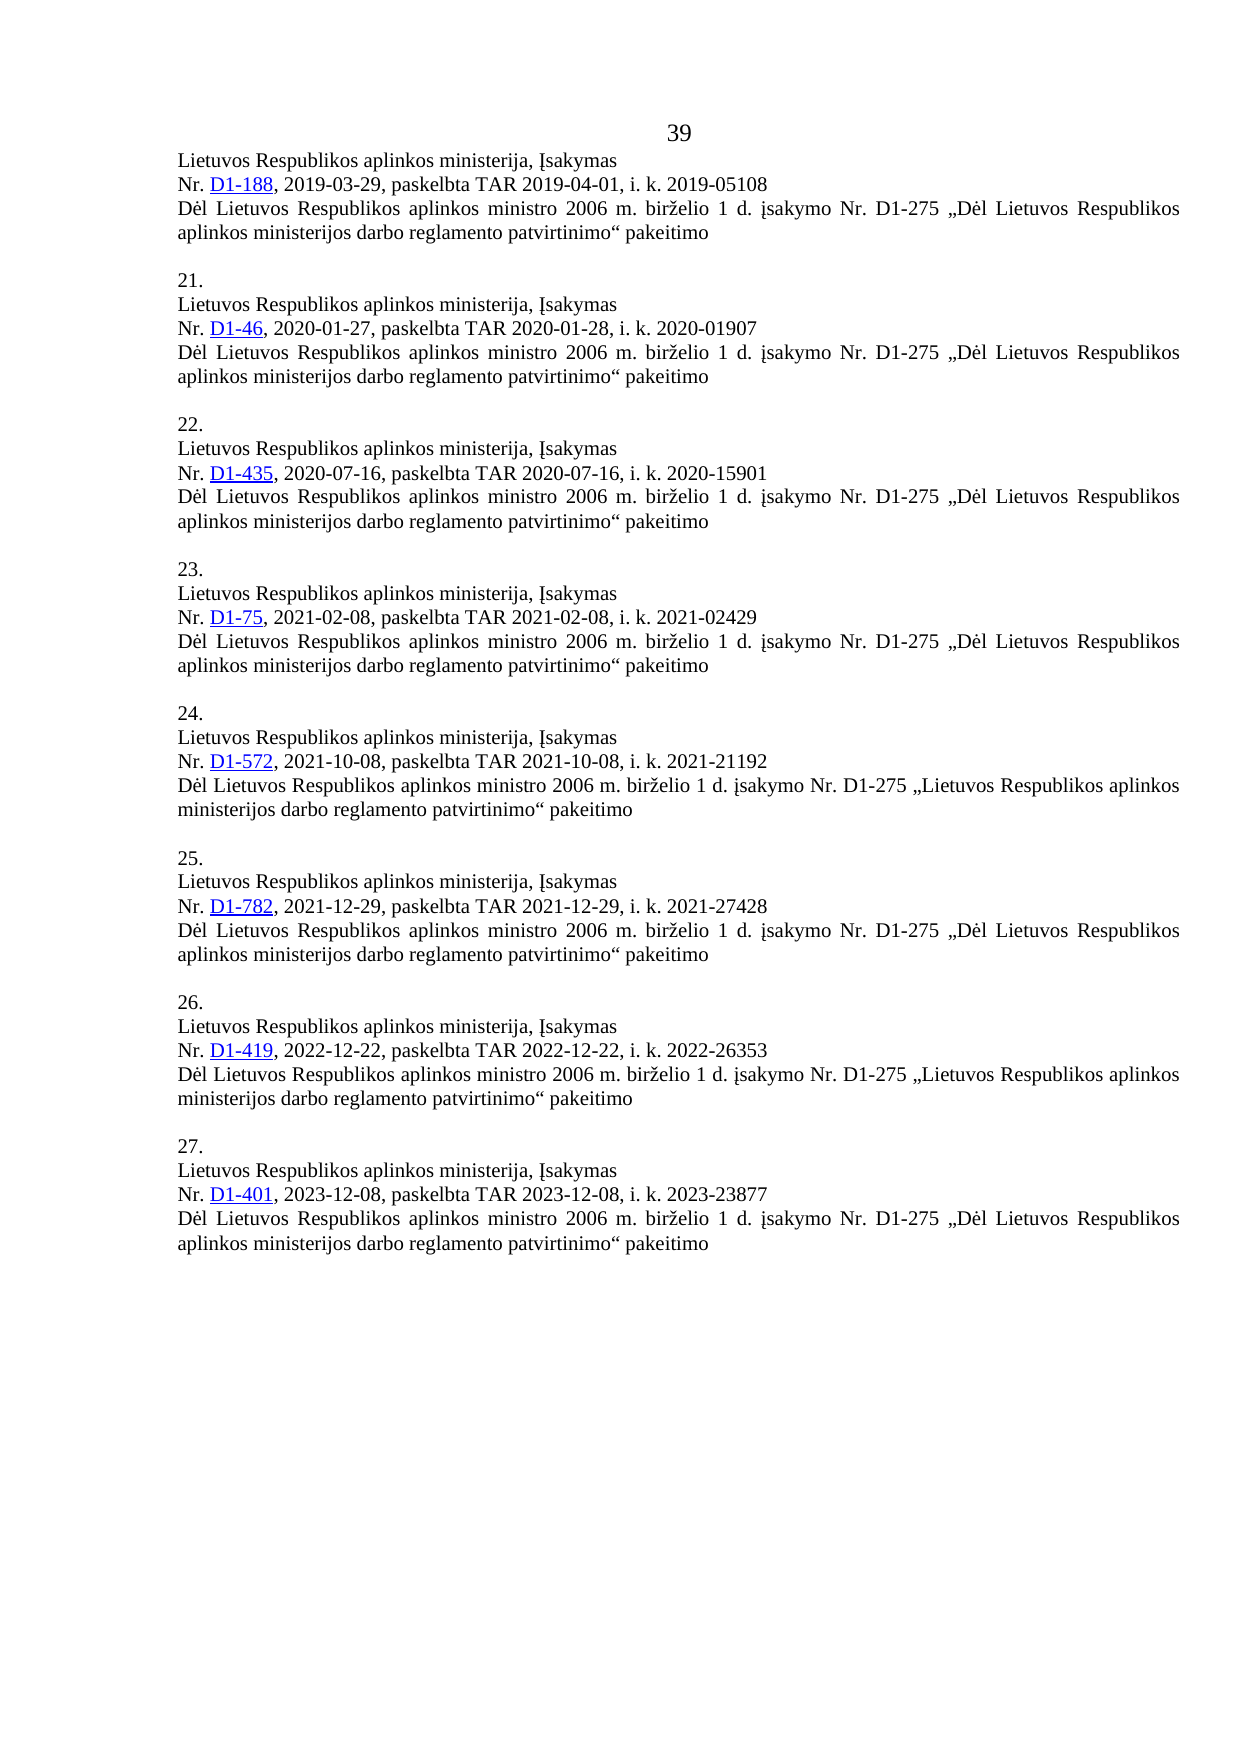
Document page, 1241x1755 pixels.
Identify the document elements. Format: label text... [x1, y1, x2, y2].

text 23. [177, 557, 1181, 581]
text Lietuvos Respublikos aplinkos ministerija, Įsakymas [177, 725, 1181, 749]
text Lietuvos Respublikos aplinkos ministerija, Įsakymas [177, 148, 1181, 172]
text Nr. D1-435, 2020-07-16, paskelbta TAR 2020-07-16, i. k. 2020-15901 [177, 460, 1181, 484]
text Dėl Lietuvos Respublikos aplinkos ministro 2006 m. birželio 1 d. įsakymo Nr. D1-275 „Dėl Lietuvos Respublikos aplinkos ministerijos darbo reglamento patvirtinimo“ pakeitimo [177, 484, 1181, 533]
text Lietuvos Respublikos aplinkos ministerija, Įsakymas [177, 292, 1181, 316]
text Nr. D1-75, 2021-02-08, paskelbta TAR 2021-02-08, i. k. 2021-02429 [177, 605, 1181, 629]
text Dėl Lietuvos Respublikos aplinkos ministro 2006 m. birželio 1 d. įsakymo Nr. D1-275 „Dėl Lietuvos Respublikos aplinkos ministerijos darbo reglamento patvirtinimo“ pakeitimo [177, 196, 1181, 244]
text 24. [177, 701, 1181, 725]
text Nr. D1-401, 2023-12-08, paskelbta TAR 2023-12-08, i. k. 2023-23877 [177, 1182, 1181, 1206]
text Dėl Lietuvos Respublikos aplinkos ministro 2006 m. birželio 1 d. įsakymo Nr. D1-275 „Lietuvos Respublikos aplinkos ministerijos darbo reglamento patvirtinimo“ pakeitimo [177, 773, 1181, 821]
text Dėl Lietuvos Respublikos aplinkos ministro 2006 m. birželio 1 d. įsakymo Nr. D1-275 „Dėl Lietuvos Respublikos aplinkos ministerijos darbo reglamento patvirtinimo“ pakeitimo [177, 629, 1181, 677]
text Nr. D1-188, 2019-03-29, paskelbta TAR 2019-04-01, i. k. 2019-05108 [177, 172, 1181, 196]
text 21. [177, 268, 1181, 292]
text Dėl Lietuvos Respublikos aplinkos ministro 2006 m. birželio 1 d. įsakymo Nr. D1-275 „Dėl Lietuvos Respublikos aplinkos ministerijos darbo reglamento patvirtinimo“ pakeitimo [177, 918, 1181, 966]
text Lietuvos Respublikos aplinkos ministerija, Įsakymas [177, 869, 1181, 893]
text 22. [177, 412, 1181, 436]
text 26. [177, 990, 1181, 1014]
text Lietuvos Respublikos aplinkos ministerija, Įsakymas [177, 1014, 1181, 1038]
text Dėl Lietuvos Respublikos aplinkos ministro 2006 m. birželio 1 d. įsakymo Nr. D1-275 „Lietuvos Respublikos aplinkos ministerijos darbo reglamento patvirtinimo“ pakeitimo [177, 1062, 1181, 1110]
text Nr. D1-782, 2021-12-29, paskelbta TAR 2021-12-29, i. k. 2021-27428 [177, 893, 1181, 918]
text Dėl Lietuvos Respublikos aplinkos ministro 2006 m. birželio 1 d. įsakymo Nr. D1-275 „Dėl Lietuvos Respublikos aplinkos ministerijos darbo reglamento patvirtinimo“ pakeitimo [177, 340, 1181, 388]
text Nr. D1-572, 2021-10-08, paskelbta TAR 2021-10-08, i. k. 2021-21192 [177, 749, 1181, 773]
text Lietuvos Respublikos aplinkos ministerija, Įsakymas [177, 581, 1181, 605]
text Nr. D1-46, 2020-01-27, paskelbta TAR 2020-01-28, i. k. 2020-01907 [177, 316, 1181, 340]
text Nr. D1-419, 2022-12-22, paskelbta TAR 2022-12-22, i. k. 2022-26353 [177, 1038, 1181, 1062]
text Lietuvos Respublikos aplinkos ministerija, Įsakymas [177, 436, 1181, 460]
text Lietuvos Respublikos aplinkos ministerija, Įsakymas [177, 1158, 1181, 1182]
text 25. [177, 845, 1181, 869]
text Dėl Lietuvos Respublikos aplinkos ministro 2006 m. birželio 1 d. įsakymo Nr. D1-275 „Dėl Lietuvos Respublikos aplinkos ministerijos darbo reglamento patvirtinimo“ pakeitimo [177, 1206, 1181, 1254]
text 27. [177, 1134, 1181, 1158]
